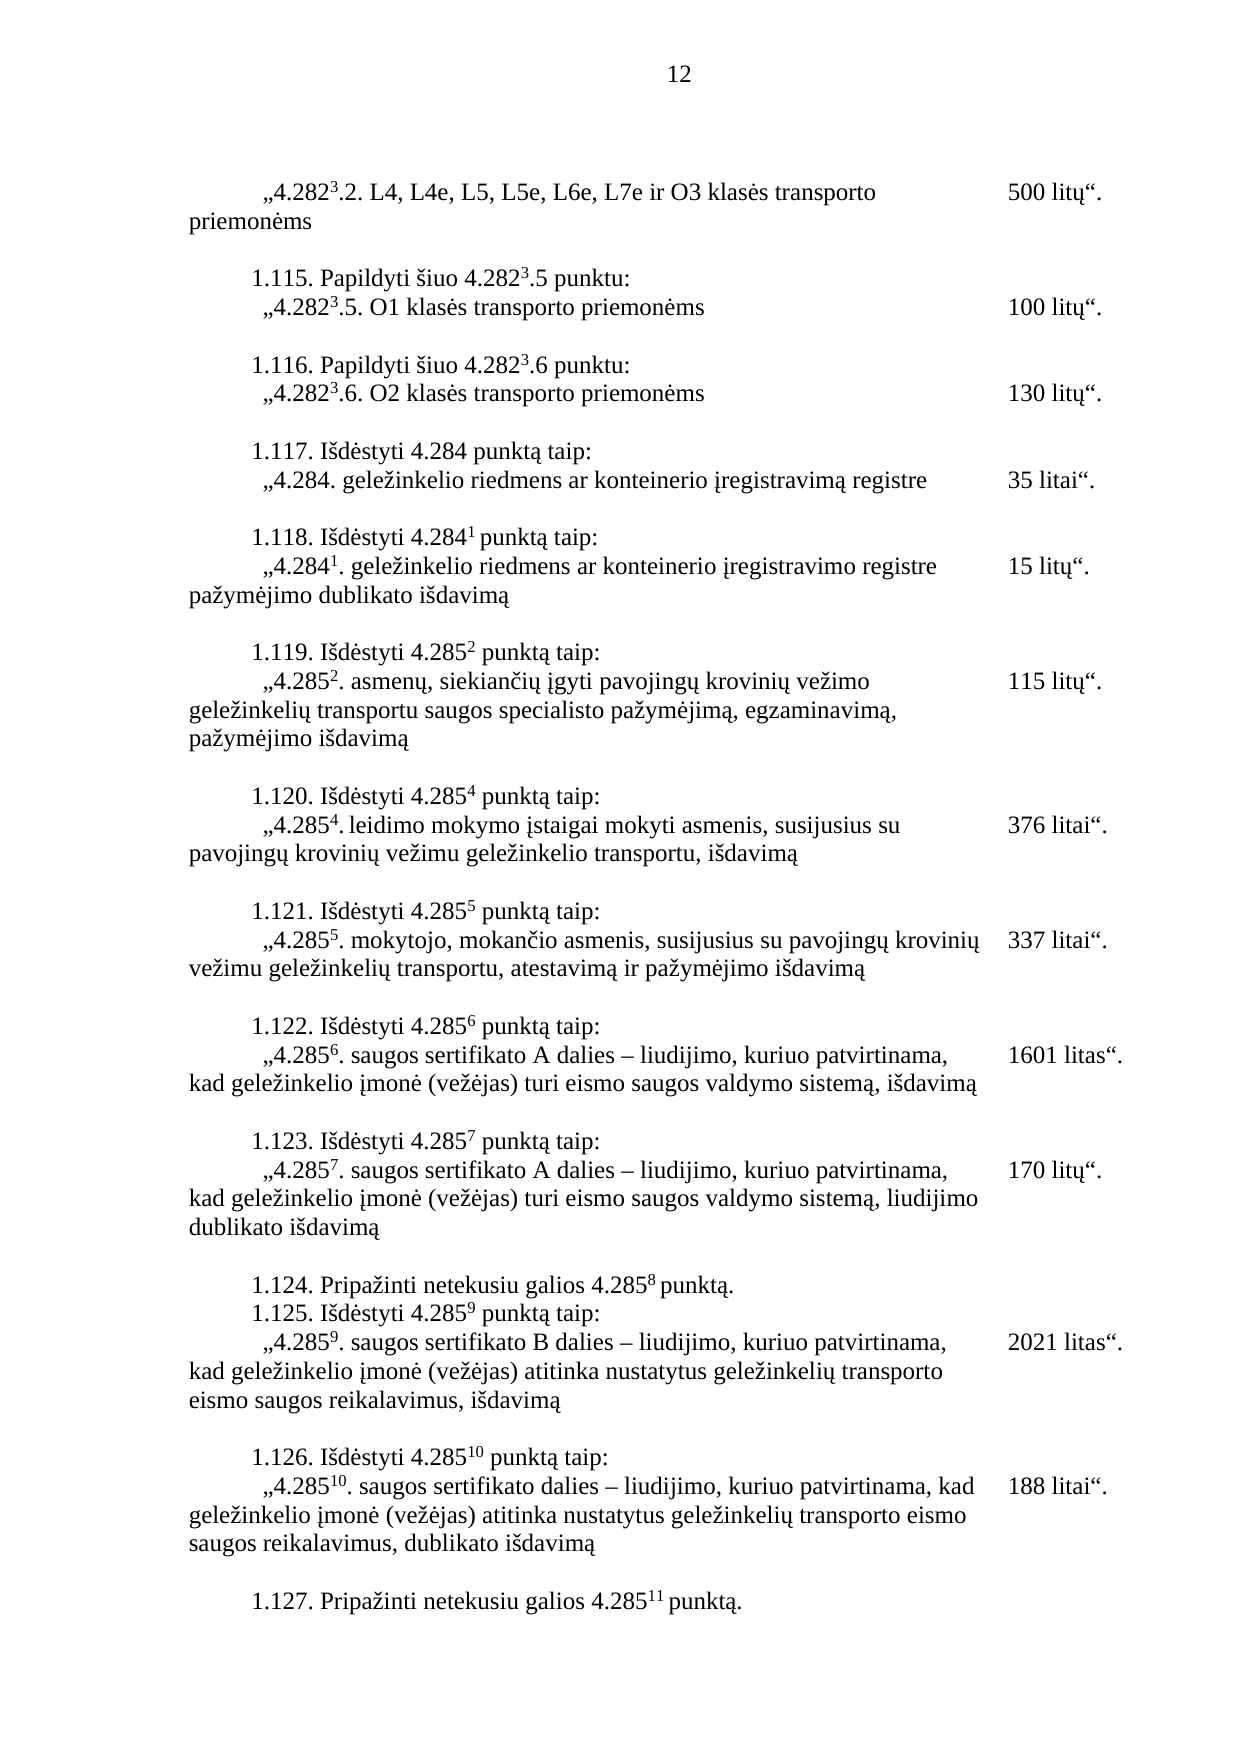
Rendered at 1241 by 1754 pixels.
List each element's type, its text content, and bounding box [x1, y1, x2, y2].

table_header „4.2841. geležinkelio riedmens ar konteinerio įregistravimo registre pažymėjimo dublikato išdavimą [177, 551, 996, 608]
table_header 170 litų“. [996, 1155, 1181, 1241]
table_header 500 litų“. [996, 177, 1181, 235]
table_header „4.2852. asmenų, siekiančių įgyti pavojingų krovinių vežimo geležinkelių transportu saugos specialisto pažymėjimą, egzaminavimą, pažymėjimo išdavimą [177, 666, 996, 752]
table_header 376 litai“. [996, 810, 1181, 867]
table_header 337 litai“. [996, 925, 1181, 982]
text 1.123. Išdėstyti 4.2857 punktą taip: [177, 1126, 1181, 1155]
table_header „4.2823.6. O2 klasės transporto priemonėms [177, 379, 996, 407]
table_header 15 litų“. [996, 551, 1181, 608]
table_header „4.28510. saugos sertifikato dalies – liudijimo, kuriuo patvirtinama, kad geležinkelio įmonė (vežėjas) atitinka nustatytus geležinkelių transporto eismo saugos reikalavimus, dublikato išdavimą [177, 1471, 996, 1557]
text 1.119. Išdėstyti 4.2852 punktą taip: [177, 637, 1181, 666]
table_header 188 litai“. [996, 1471, 1181, 1557]
text 1.118. Išdėstyti 4.2841 punktą taip: [177, 522, 1181, 551]
table_header „4.2855. mokytojo, mokančio asmenis, susijusius su pavojingų krovinių vežimu geležinkelių transportu, atestavimą ir pažymėjimo išdavimą [177, 925, 996, 982]
table_header 1601 litas“. [996, 1040, 1181, 1097]
table_header 2021 litas“. [996, 1327, 1181, 1413]
text 1.121. Išdėstyti 4.2855 punktą taip: [177, 896, 1181, 925]
text 1.122. Išdėstyti 4.2856 punktą taip: [177, 1011, 1181, 1040]
table_header „4.2823.5. O1 klasės transporto priemonėms [177, 292, 996, 321]
table_header 35 litai“. [996, 465, 1181, 493]
text 1.124. Pripažinti netekusiu galios 4.2858 punktą. [177, 1270, 1181, 1298]
table_header „4.2823.2. L4, L4e, L5, L5e, L6e, L7e ir O3 klasės transporto priemonėms [177, 177, 996, 235]
text 1.127. Pripažinti netekusiu galios 4.28511 punktą. [177, 1586, 1181, 1615]
table_header 115 litų“. [996, 666, 1181, 752]
table_header 100 litų“. [996, 292, 1181, 321]
text 1.126. Išdėstyti 4.28510 punktą taip: [177, 1442, 1181, 1471]
text 1.117. Išdėstyti 4.284 punktą taip: [177, 436, 1181, 465]
table_header 130 litų“. [996, 379, 1181, 407]
text 1.116. Papildyti šiuo 4.2823.6 punktu: [177, 350, 1181, 378]
table_header „4.2856. saugos sertifikato A dalies – liudijimo, kuriuo patvirtinama, kad geležinkelio įmonė (vežėjas) turi eismo saugos valdymo sistemą, išdavimą [177, 1040, 996, 1097]
table_header „4.2854. leidimo mokymo įstaigai mokyti asmenis, susijusius su pavojingų krovinių vežimu geležinkelio transportu, išdavimą [177, 810, 996, 867]
text 1.125. Išdėstyti 4.2859 punktą taip: [177, 1298, 1181, 1327]
text 1.120. Išdėstyti 4.2854 punktą taip: [177, 781, 1181, 810]
table_header „4.2857. saugos sertifikato A dalies – liudijimo, kuriuo patvirtinama, kad geležinkelio įmonė (vežėjas) turi eismo saugos valdymo sistemą, liudijimo dublikato išdavimą [177, 1155, 996, 1241]
text 1.115. Papildyti šiuo 4.2823.5 punktu: [177, 263, 1181, 292]
table_header „4.284. geležinkelio riedmens ar konteinerio įregistravimą registre [177, 465, 996, 493]
table_header „4.2859. saugos sertifikato B dalies – liudijimo, kuriuo patvirtinama, kad geležinkelio įmonė (vežėjas) atitinka nustatytus geležinkelių transporto eismo saugos reikalavimus, išdavimą [177, 1327, 996, 1413]
